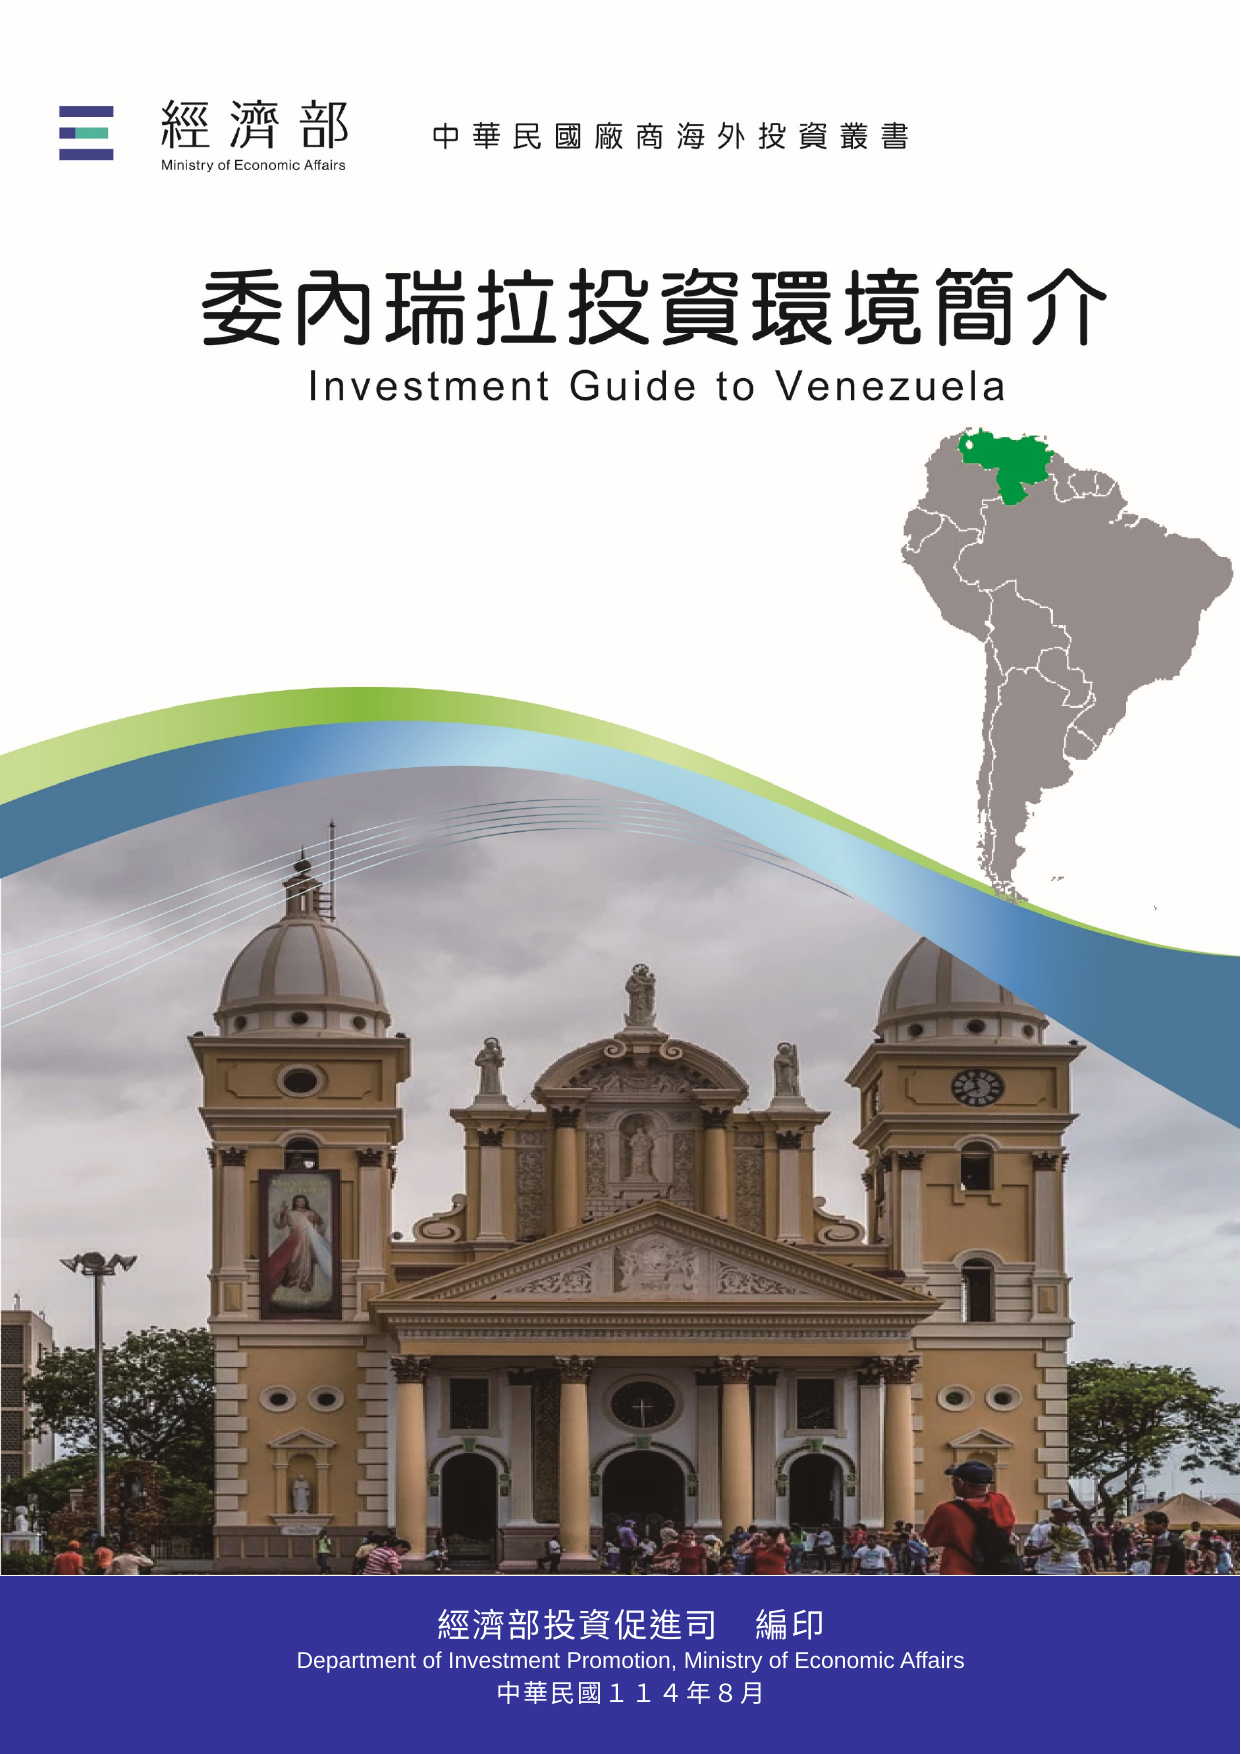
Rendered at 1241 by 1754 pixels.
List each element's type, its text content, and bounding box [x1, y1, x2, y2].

text 中華民國１１４年８月 [0, 1674, 1240, 1710]
text 經濟部投資促進司 編印 [0, 1599, 1240, 1647]
text Department of Investment Promotion, Ministry of Economic Affairs [0, 1647, 1240, 1674]
picture [0, 0, 1240, 1575]
